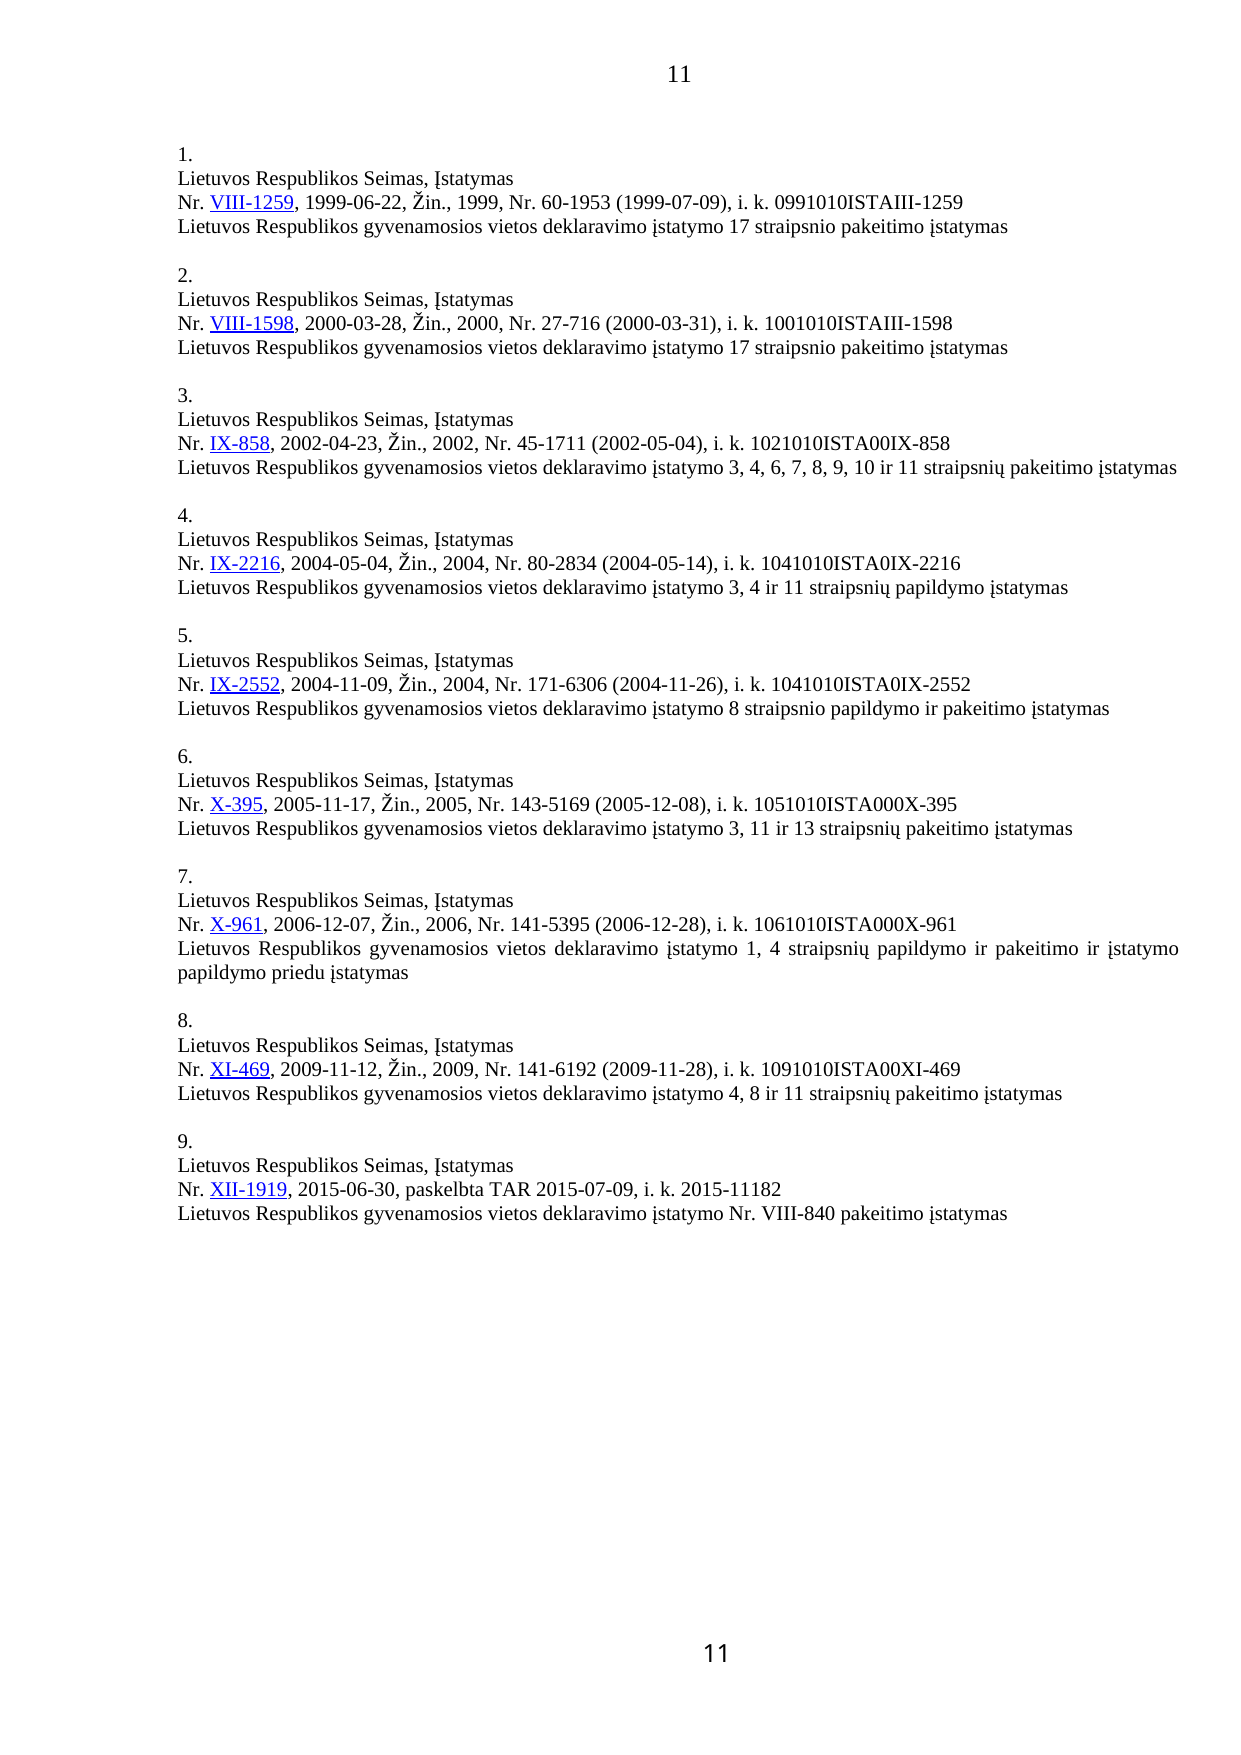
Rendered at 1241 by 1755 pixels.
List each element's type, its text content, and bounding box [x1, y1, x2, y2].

text Nr. VIII-1598, 2000-03-28, Žin., 2000, Nr. 27-716 (2000-03-31), i. k. 1001010ISTAIII-1598 [177, 311, 1181, 335]
text Nr. XI-469, 2009-11-12, Žin., 2009, Nr. 141-6192 (2009-11-28), i. k. 1091010ISTA00XI-469 [177, 1057, 1181, 1081]
text Lietuvos Respublikos Seimas, Įstatymas [177, 888, 1181, 912]
text 2. [177, 262, 1181, 287]
text Nr. XII-1919, 2015-06-30, paskelbta TAR 2015-07-09, i. k. 2015-11182 [177, 1177, 1181, 1201]
text 4. [177, 503, 1181, 527]
text Lietuvos Respublikos gyvenamosios vietos deklaravimo įstatymo 3, 11 ir 13 straipsnių pakeitimo įstatymas [177, 816, 1181, 840]
text Lietuvos Respublikos gyvenamosios vietos deklaravimo įstatymo 3, 4, 6, 7, 8, 9, 10 ir 11 straipsnių pakeitimo įstatymas [177, 455, 1181, 479]
text Lietuvos Respublikos gyvenamosios vietos deklaravimo įstatymo 17 straipsnio pakeitimo įstatymas [177, 335, 1181, 359]
text Lietuvos Respublikos gyvenamosios vietos deklaravimo įstatymo Nr. VIII-840 pakeitimo įstatymas [177, 1201, 1181, 1225]
text Lietuvos Respublikos gyvenamosios vietos deklaravimo įstatymo 8 straipsnio papildymo ir pakeitimo įstatymas [177, 696, 1181, 720]
text 9. [177, 1129, 1181, 1153]
text Lietuvos Respublikos gyvenamosios vietos deklaravimo įstatymo 17 straipsnio pakeitimo įstatymas [177, 214, 1181, 238]
text Lietuvos Respublikos Seimas, Įstatymas [177, 407, 1181, 431]
text 6. [177, 744, 1181, 768]
text Lietuvos Respublikos Seimas, Įstatymas [177, 527, 1181, 551]
text Lietuvos Respublikos gyvenamosios vietos deklaravimo įstatymo 1, 4 straipsnių papildymo ir pakeitimo ir įstatymo papildymo priedu įstatymas [177, 936, 1181, 984]
text Nr. IX-2552, 2004-11-09, Žin., 2004, Nr. 171-6306 (2004-11-26), i. k. 1041010ISTA0IX-2552 [177, 672, 1181, 696]
text Lietuvos Respublikos gyvenamosios vietos deklaravimo įstatymo 4, 8 ir 11 straipsnių pakeitimo įstatymas [177, 1081, 1181, 1105]
text Lietuvos Respublikos Seimas, Įstatymas [177, 1032, 1181, 1057]
text 3. [177, 383, 1181, 407]
text 8. [177, 1008, 1181, 1032]
text Nr. IX-858, 2002-04-23, Žin., 2002, Nr. 45-1711 (2002-05-04), i. k. 1021010ISTA00IX-858 [177, 431, 1181, 455]
text 5. [177, 623, 1181, 647]
text Nr. X-961, 2006-12-07, Žin., 2006, Nr. 141-5395 (2006-12-28), i. k. 1061010ISTA000X-961 [177, 912, 1181, 936]
text Lietuvos Respublikos Seimas, Įstatymas [177, 287, 1181, 311]
text Lietuvos Respublikos Seimas, Įstatymas [177, 1153, 1181, 1177]
text Lietuvos Respublikos Seimas, Įstatymas [177, 647, 1181, 672]
text Lietuvos Respublikos gyvenamosios vietos deklaravimo įstatymo 3, 4 ir 11 straipsnių papildymo įstatymas [177, 575, 1181, 599]
text Nr. IX-2216, 2004-05-04, Žin., 2004, Nr. 80-2834 (2004-05-14), i. k. 1041010ISTA0IX-2216 [177, 551, 1181, 575]
text Lietuvos Respublikos Seimas, Įstatymas [177, 768, 1181, 792]
text 1. [177, 142, 1181, 166]
text Nr. X-395, 2005-11-17, Žin., 2005, Nr. 143-5169 (2005-12-08), i. k. 1051010ISTA000X-395 [177, 792, 1181, 816]
text 7. [177, 864, 1181, 888]
text Nr. VIII-1259, 1999-06-22, Žin., 1999, Nr. 60-1953 (1999-07-09), i. k. 0991010ISTAIII-1259 [177, 190, 1181, 214]
text Lietuvos Respublikos Seimas, Įstatymas [177, 166, 1181, 190]
